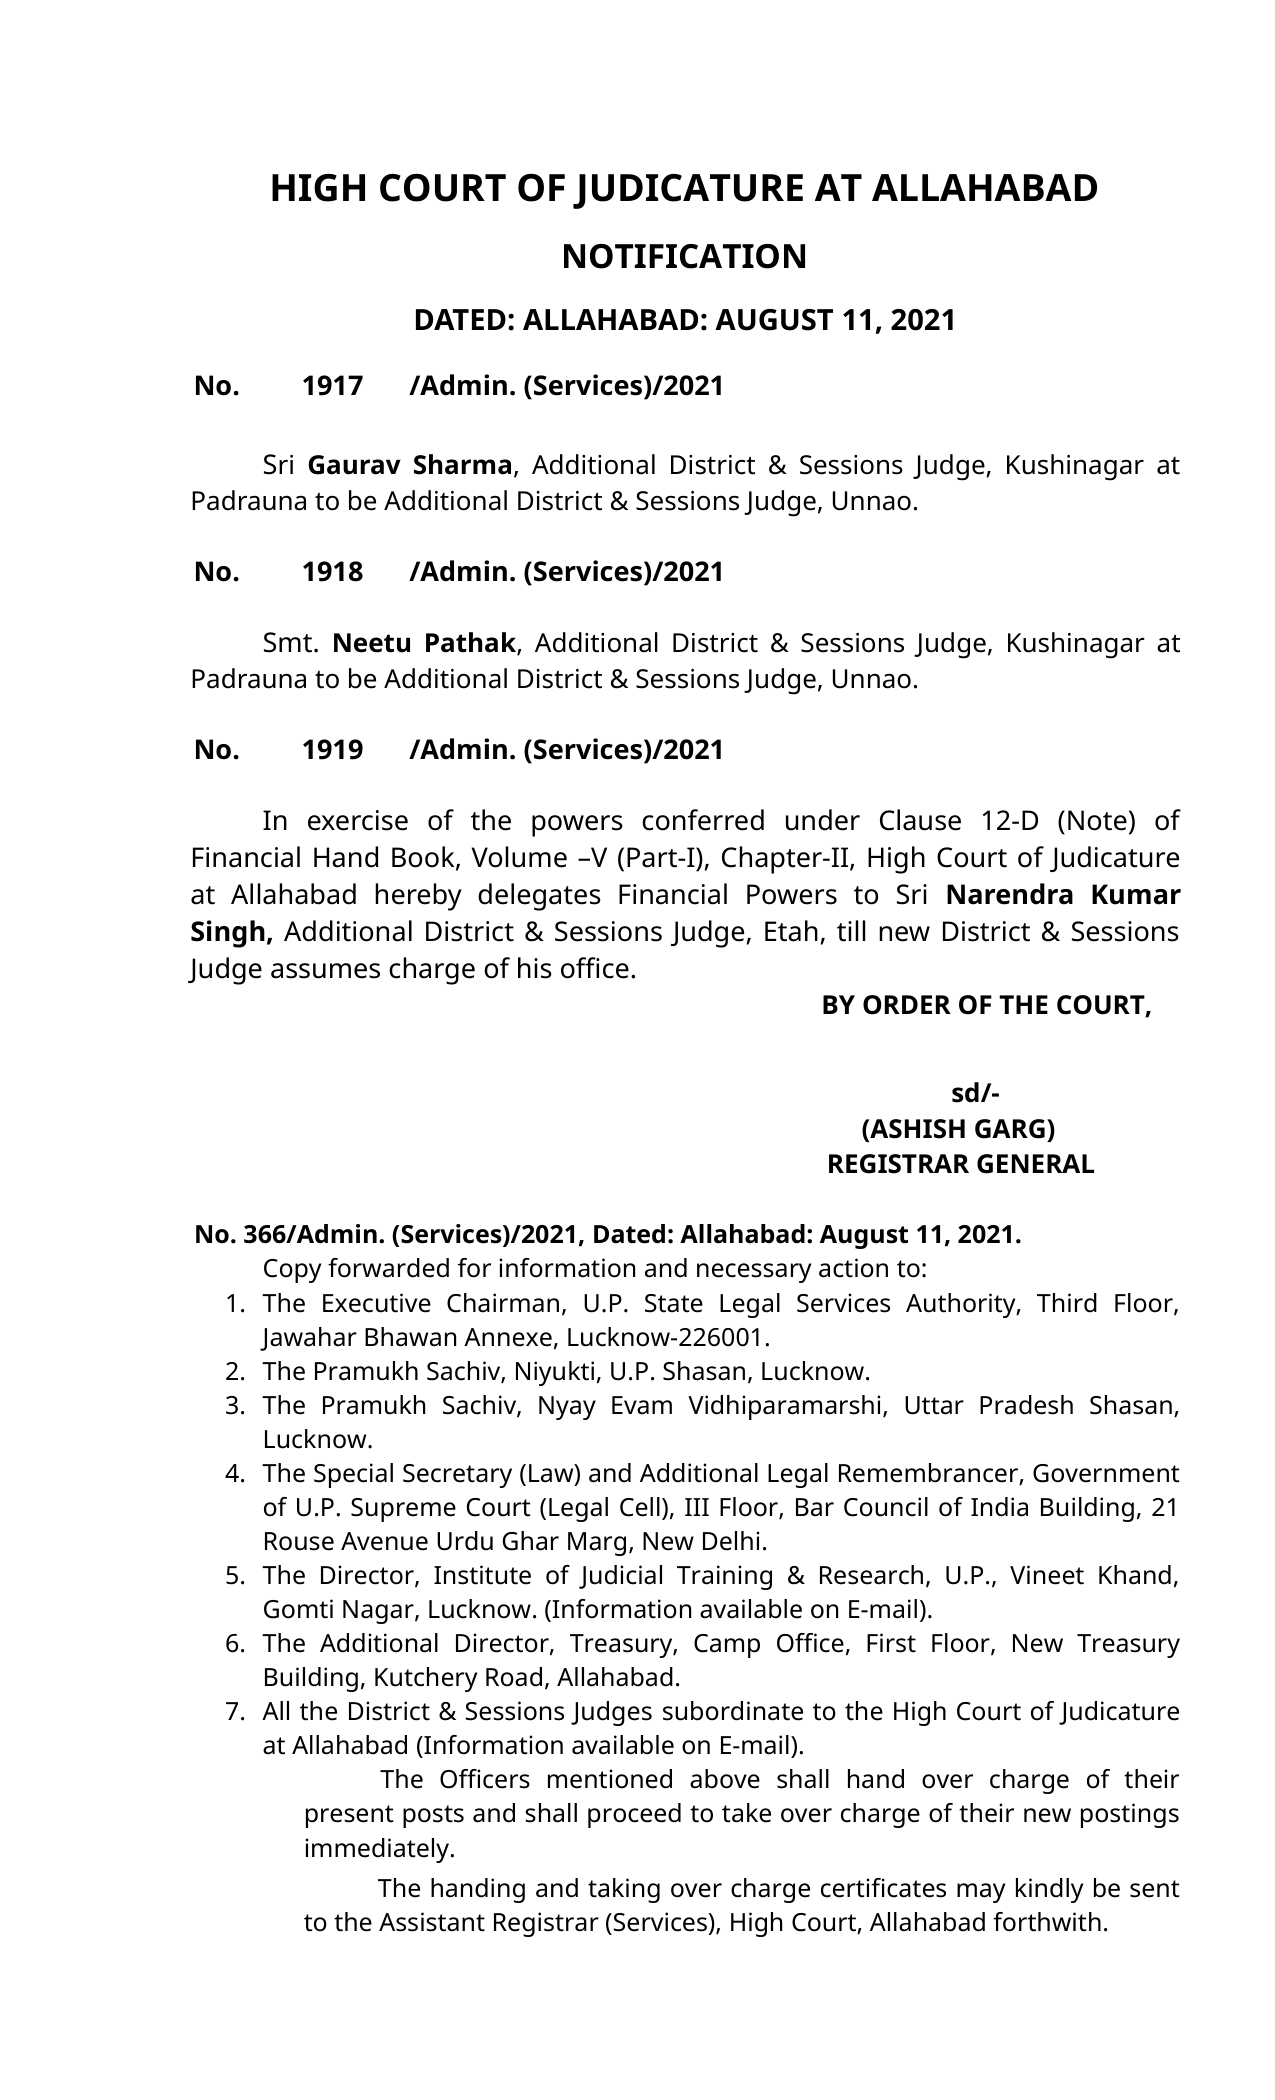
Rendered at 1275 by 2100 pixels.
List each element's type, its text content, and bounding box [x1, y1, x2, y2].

text Smt. Neetu Pathak, Additional District & Sessions Judge, Kushinagar at Padrauna to be Additional District & Sessions Judge, Unnao. [190, 624, 1181, 696]
text Sri Gaurav Sharma, Additional District & Sessions Judge, Kushinagar at Padrauna to be Additional District & Sessions Judge, Unnao. [190, 445, 1181, 518]
table_header /Admin. (Services)/2021 [404, 547, 762, 595]
text Copy forwarded for information and necessary action to: [187, 1251, 1181, 1285]
table_header 1918 [261, 547, 403, 595]
list The Special Secretary (Law) and Additional Legal Remembrancer, Government of U.P. Supreme Court (Legal Cell), III Floor, Bar Council of India Building, 21 Rouse Avenue Urdu Ghar Marg, New Delhi. [225, 1456, 1181, 1558]
text No. 366/Admin. (Services)/2021, Dated: Allahabad: August 11, 2021. [187, 1217, 1181, 1251]
table_header 1917 [261, 360, 403, 408]
table_header 1919 [261, 725, 403, 773]
text sd/- [187, 1075, 1181, 1111]
table_header No. [188, 547, 261, 595]
table_header No. [188, 725, 261, 773]
list The Additional Director, Treasury, Camp Office, First Floor, New Treasury Building, Kutchery Road, Allahabad. [225, 1626, 1181, 1694]
text The handing and taking over charge certificates may kindly be sent to the Assistant Registrar (Services), High Court, Allahabad forthwith. [303, 1870, 1181, 1938]
subtitle DATED: ALLAHABAD: AUGUST 11, 2021 [187, 299, 1183, 339]
table_header /Admin. (Services)/2021 [404, 360, 762, 408]
text The Officers mentioned above shall hand over charge of their present posts and shall proceed to take over charge of their new postings immediately. [303, 1762, 1181, 1864]
subtitle NOTIFICATION [187, 233, 1181, 278]
list The Pramukh Sachiv, Niyukti, U.P. Shasan, Lucknow. [225, 1353, 1181, 1387]
table_header No. [188, 360, 261, 408]
text REGISTRAR GENERAL [187, 1146, 1181, 1182]
list The Executive Chairman, U.P. State Legal Services Authority, Third Floor, Jawahar Bhawan Annexe, Lucknow-226001. [225, 1285, 1181, 1353]
text (ASHISH GARG) [187, 1111, 1183, 1146]
list All the District & Sessions Judges subordinate to the High Court of Judicature at Allahabad (Information available on E-mail). [225, 1694, 1181, 1762]
text HIGH COURT OF JUDICATURE AT ALLAHABAD [187, 161, 1181, 212]
list The Director, Institute of Judicial Training & Research, U.P., Vineet Khand, Gomti Nagar, Lucknow. (Information available on E-mail). [225, 1558, 1181, 1626]
text BY ORDER OF THE COURT, [562, 986, 1181, 1022]
text In exercise of the powers conferred under Clause 12-D (Note) of Financial Hand Book, Volume –V (Part-I), Chapter-II, High Court of Judicature at Allahabad hereby delegates Financial Powers to Sri Narendra Kumar Singh, Additional District & Sessions Judge, Etah, till new District & Sessions Judge assumes charge of his office. [190, 802, 1181, 986]
list The Pramukh Sachiv, Nyay Evam Vidhiparamarshi, Uttar Pradesh Shasan, Lucknow. [225, 1387, 1181, 1456]
table_header /Admin. (Services)/2021 [404, 725, 762, 773]
